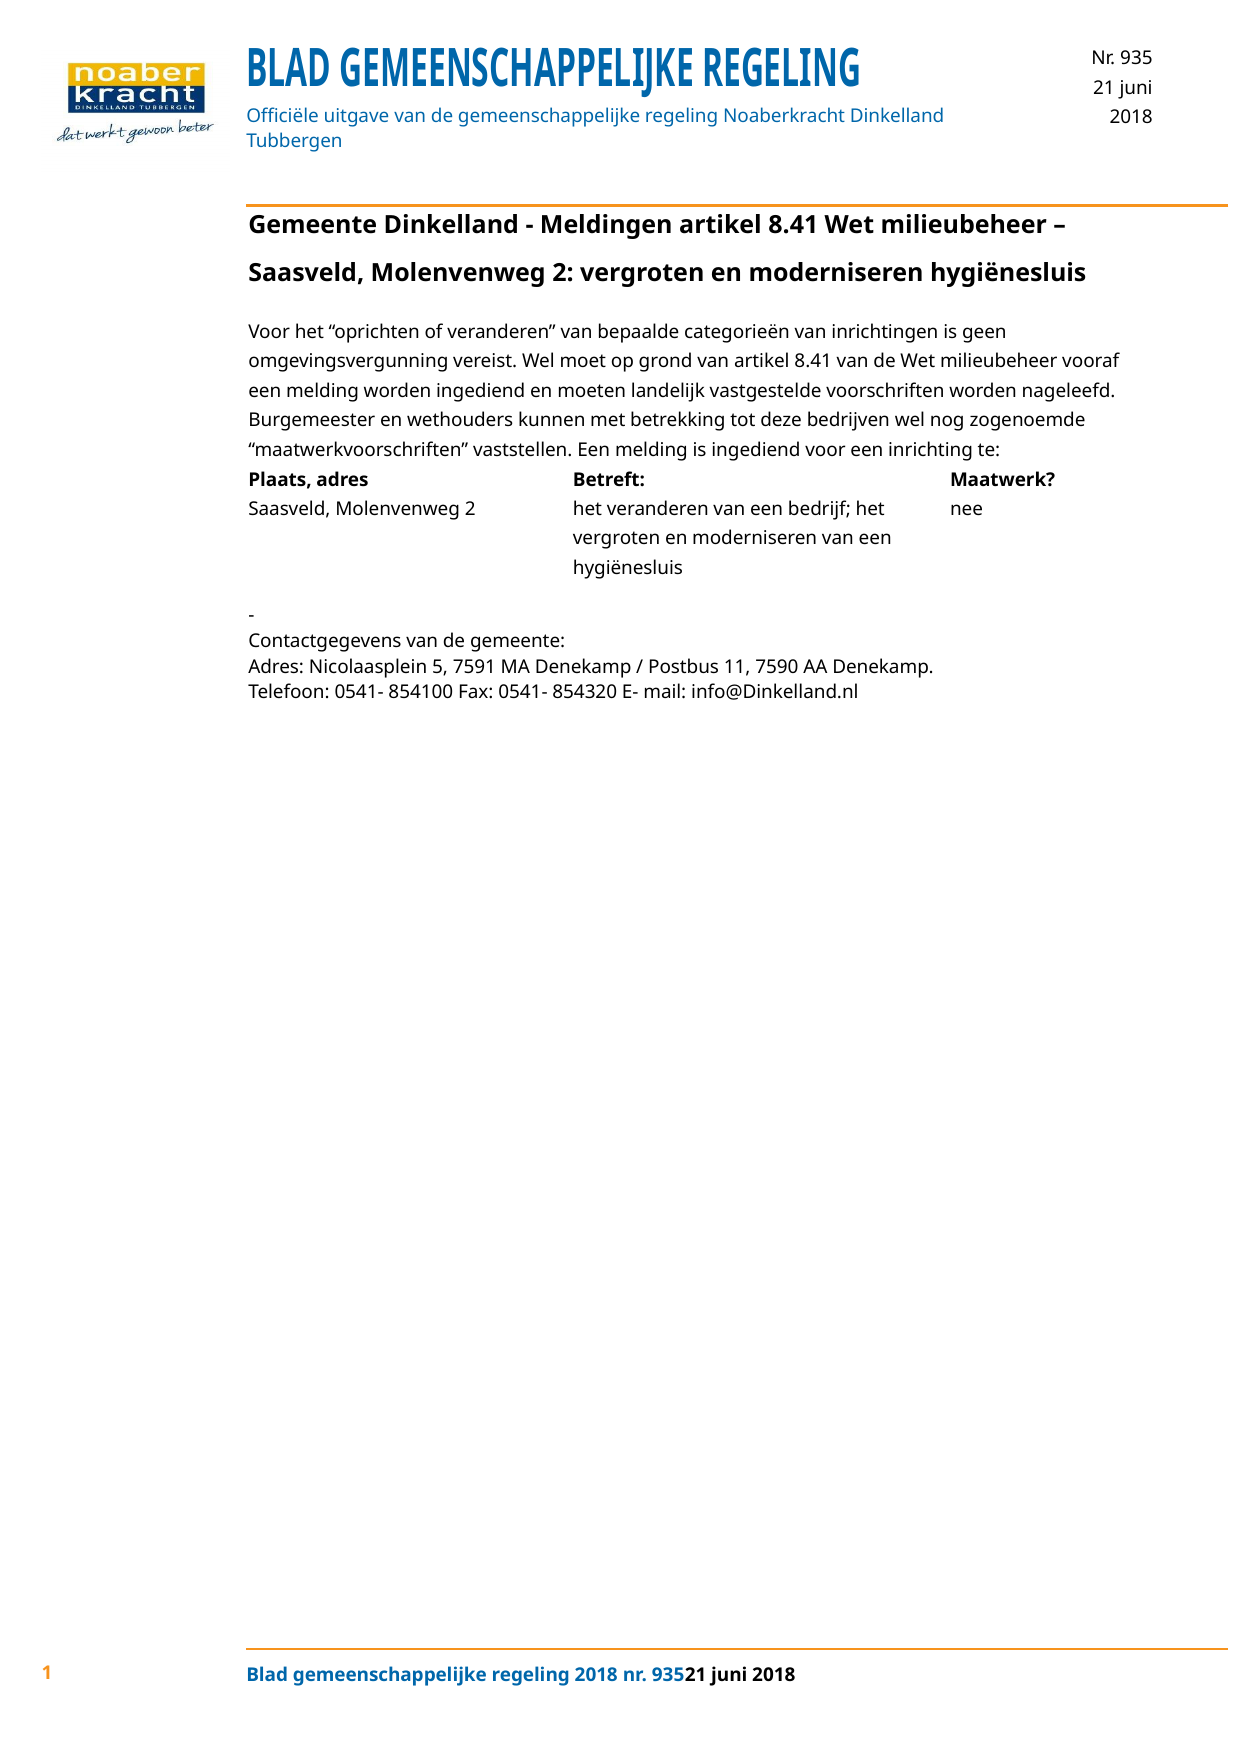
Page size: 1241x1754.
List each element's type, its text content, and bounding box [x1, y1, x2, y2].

table_header nee [950, 495, 1152, 580]
table_header Maatwerk? [950, 466, 1152, 492]
text Gemeente Dinkelland - Meldingen artikel 8.41 Wet milieubeheer – Saasveld, Molenvenweg 2: vergroten en moderniseren hygiënesluis [248, 207, 1152, 288]
table_header Betreft: [573, 466, 950, 492]
text Voor het “oprichten of veranderen” van bepaalde categorieën van inrichtingen is geen omgevingsvergunning vereist. Wel moet op grond van artikel 8.41 van de Wet milieubeheer vooraf een melding worden ingediend en moeten landelijk vastgestelde voorschriften worden nageleefd. Burgemeester en wethouders kunnen met betrekking tot deze bedrijven wel nog zogenoemde “maatwerkvoorschriften” vaststellen. Een melding is ingediend voor een inrichting te: [248, 318, 1152, 462]
table_header Saasveld, Molenvenweg 2 [248, 495, 573, 580]
table_header het veranderen van een bedrijf; het vergroten en moderniseren van een hygiënesluis [573, 495, 950, 580]
text Adres: Nicolaasplein 5, 7591 MA Denekamp / Postbus 11, 7590 AA Denekamp. [248, 653, 1152, 678]
picture [41, 47, 231, 172]
text Contactgegevens van de gemeente: [248, 627, 1152, 653]
text - [248, 601, 1152, 627]
text Telefoon: 0541- 854100 Fax: 0541- 854320 E- mail: info@Dinkelland.nl [248, 678, 1152, 704]
table_header Plaats, adres [248, 466, 573, 492]
